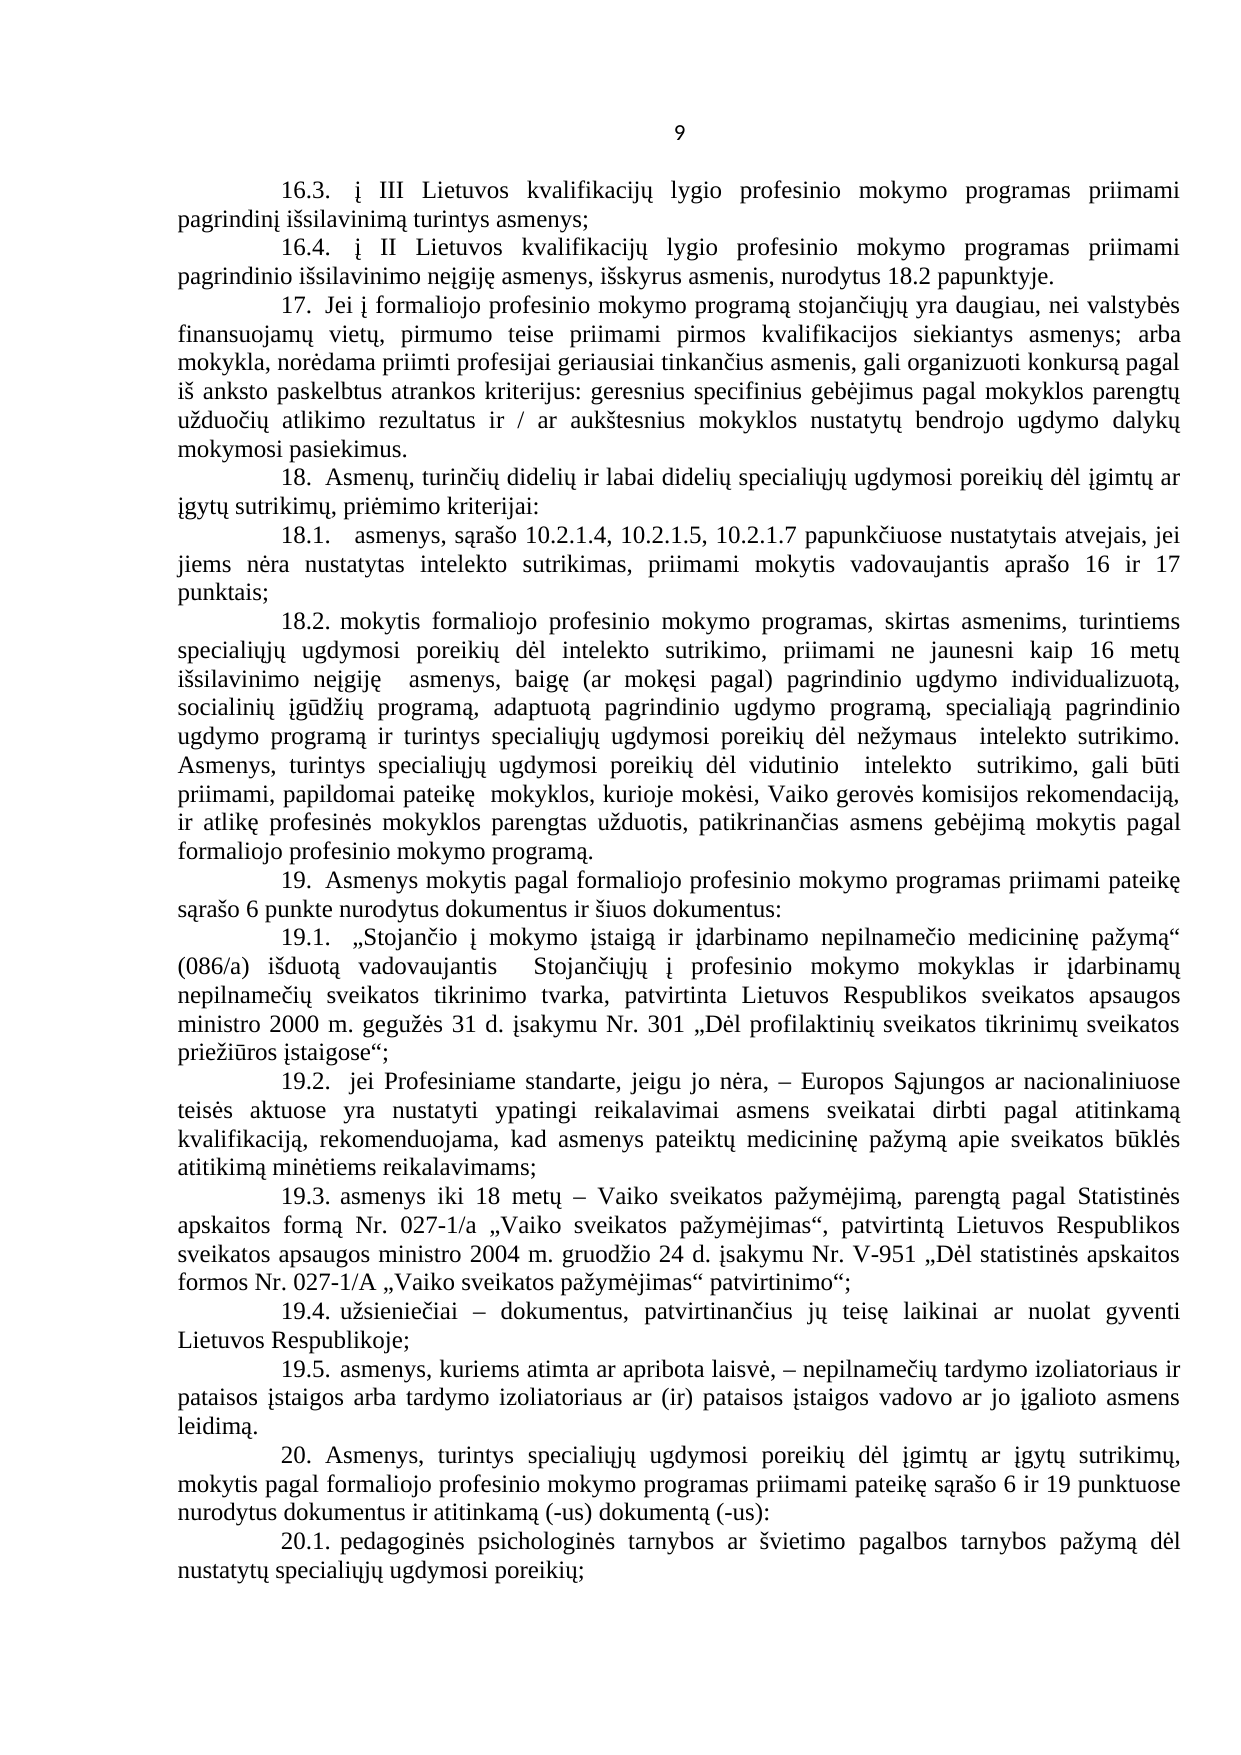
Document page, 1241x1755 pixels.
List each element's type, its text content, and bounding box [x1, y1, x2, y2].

text 16.3. į III Lietuvos kvalifikacijų lygio profesinio mokymo programas priimami pagrindinį išsilavinimą turintys asmenys; [177, 175, 1181, 232]
text 19.2. jei Profesiniame standarte, jeigu jo nėra, – Europos Sąjungos ar nacionaliniuose teisės aktuose yra nustatyti ypatingi reikalavimai asmens sveikatai dirbti pagal atitinkamą kvalifikaciją, rekomenduojama, kad asmenys pateiktų medicininę pažymą apie sveikatos būklės atitikimą minėtiems reikalavimams; [177, 1066, 1181, 1181]
text 19.5. asmenys, kuriems atimta ar apribota laisvė, – nepilnamečių tardymo izoliatoriaus ir pataisos įstaigos arba tardymo izoliatoriaus ar (ir) pataisos įstaigos vadovo ar jo įgalioto asmens leidimą. [177, 1354, 1181, 1440]
text 20.1. pedagoginės psichologinės tarnybos ar švietimo pagalbos tarnybos pažymą dėl nustatytų specialiųjų ugdymosi poreikių; [177, 1526, 1181, 1584]
text 18.2. mokytis formaliojo profesinio mokymo programas, skirtas asmenims, turintiems specialiųjų ugdymosi poreikių dėl intelekto sutrikimo, priimami ne jaunesni kaip 16 metų išsilavinimo neįgiję asmenys, baigę (ar mokęsi pagal) pagrindinio ugdymo individualizuotą, socialinių įgūdžių programą, adaptuotą pagrindinio ugdymo programą, specialiąją pagrindinio ugdymo programą ir turintys specialiųjų ugdymosi poreikių dėl nežymaus intelekto sutrikimo. Asmenys, turintys specialiųjų ugdymosi poreikių dėl vidutinio intelekto sutrikimo, gali būti priimami, papildomai pateikę mokyklos, kurioje mokėsi, Vaiko gerovės komisijos rekomendaciją, ir atlikę profesinės mokyklos parengtas užduotis, patikrinančias asmens gebėjimą mokytis pagal formaliojo profesinio mokymo programą. [177, 606, 1181, 865]
text 19. Asmenys mokytis pagal formaliojo profesinio mokymo programas priimami pateikę sąrašo 6 punkte nurodytus dokumentus ir šiuos dokumentus: [177, 865, 1181, 922]
text 18.1. asmenys, sąrašo 10.2.1.4, 10.2.1.5, 10.2.1.7 papunkčiuose nustatytais atvejais, jei jiems nėra nustatytas intelekto sutrikimas, priimami mokytis vadovaujantis aprašo 16 ir 17 punktais; [177, 520, 1181, 606]
text 19.4. užsieniečiai – dokumentus, patvirtinančius jų teisę laikinai ar nuolat gyventi Lietuvos Respublikoje; [177, 1296, 1181, 1354]
text 19.3. asmenys iki 18 metų – Vaiko sveikatos pažymėjimą, parengtą pagal Statistinės apskaitos formą Nr. 027-1/a „Vaiko sveikatos pažymėjimas“, patvirtintą Lietuvos Respublikos sveikatos apsaugos ministro 2004 m. gruodžio 24 d. įsakymu Nr. V-951 „Dėl statistinės apskaitos formos Nr. 027-1/A „Vaiko sveikatos pažymėjimas“ patvirtinimo“; [177, 1181, 1181, 1296]
text 20. Asmenys, turintys specialiųjų ugdymosi poreikių dėl įgimtų ar įgytų sutrikimų, mokytis pagal formaliojo profesinio mokymo programas priimami pateikę sąrašo 6 ir 19 punktuose nurodytus dokumentus ir atitinkamą (-us) dokumentą (-us): [177, 1440, 1181, 1526]
text 17. Jei į formaliojo profesinio mokymo programą stojančiųjų yra daugiau, nei valstybės finansuojamų vietų, pirmumo teise priimami pirmos kvalifikacijos siekiantys asmenys; arba mokykla, norėdama priimti profesijai geriausiai tinkančius asmenis, gali organizuoti konkursą pagal iš anksto paskelbtus atrankos kriterijus: geresnius specifinius gebėjimus pagal mokyklos parengtų užduočių atlikimo rezultatus ir / ar aukštesnius mokyklos nustatytų bendrojo ugdymo dalykų mokymosi pasiekimus. [177, 290, 1181, 462]
text 19.1. „Stojančio į mokymo įstaigą ir įdarbinamo nepilnamečio medicininę pažymą“ (086/a) išduotą vadovaujantis Stojančiųjų į profesinio mokymo mokyklas ir įdarbinamų nepilnamečių sveikatos tikrinimo tvarka, patvirtinta Lietuvos Respublikos sveikatos apsaugos ministro 2000 m. gegužės 31 d. įsakymu Nr. 301 „Dėl profilaktinių sveikatos tikrinimų sveikatos priežiūros įstaigose“; [177, 922, 1181, 1066]
text 16.4. į II Lietuvos kvalifikacijų lygio profesinio mokymo programas priimami pagrindinio išsilavinimo neįgiję asmenys, išskyrus asmenis, nurodytus 18.2 papunktyje. [177, 232, 1181, 290]
text 18. Asmenų, turinčių didelių ir labai didelių specialiųjų ugdymosi poreikių dėl įgimtų ar įgytų sutrikimų, priėmimo kriterijai: [177, 462, 1181, 520]
